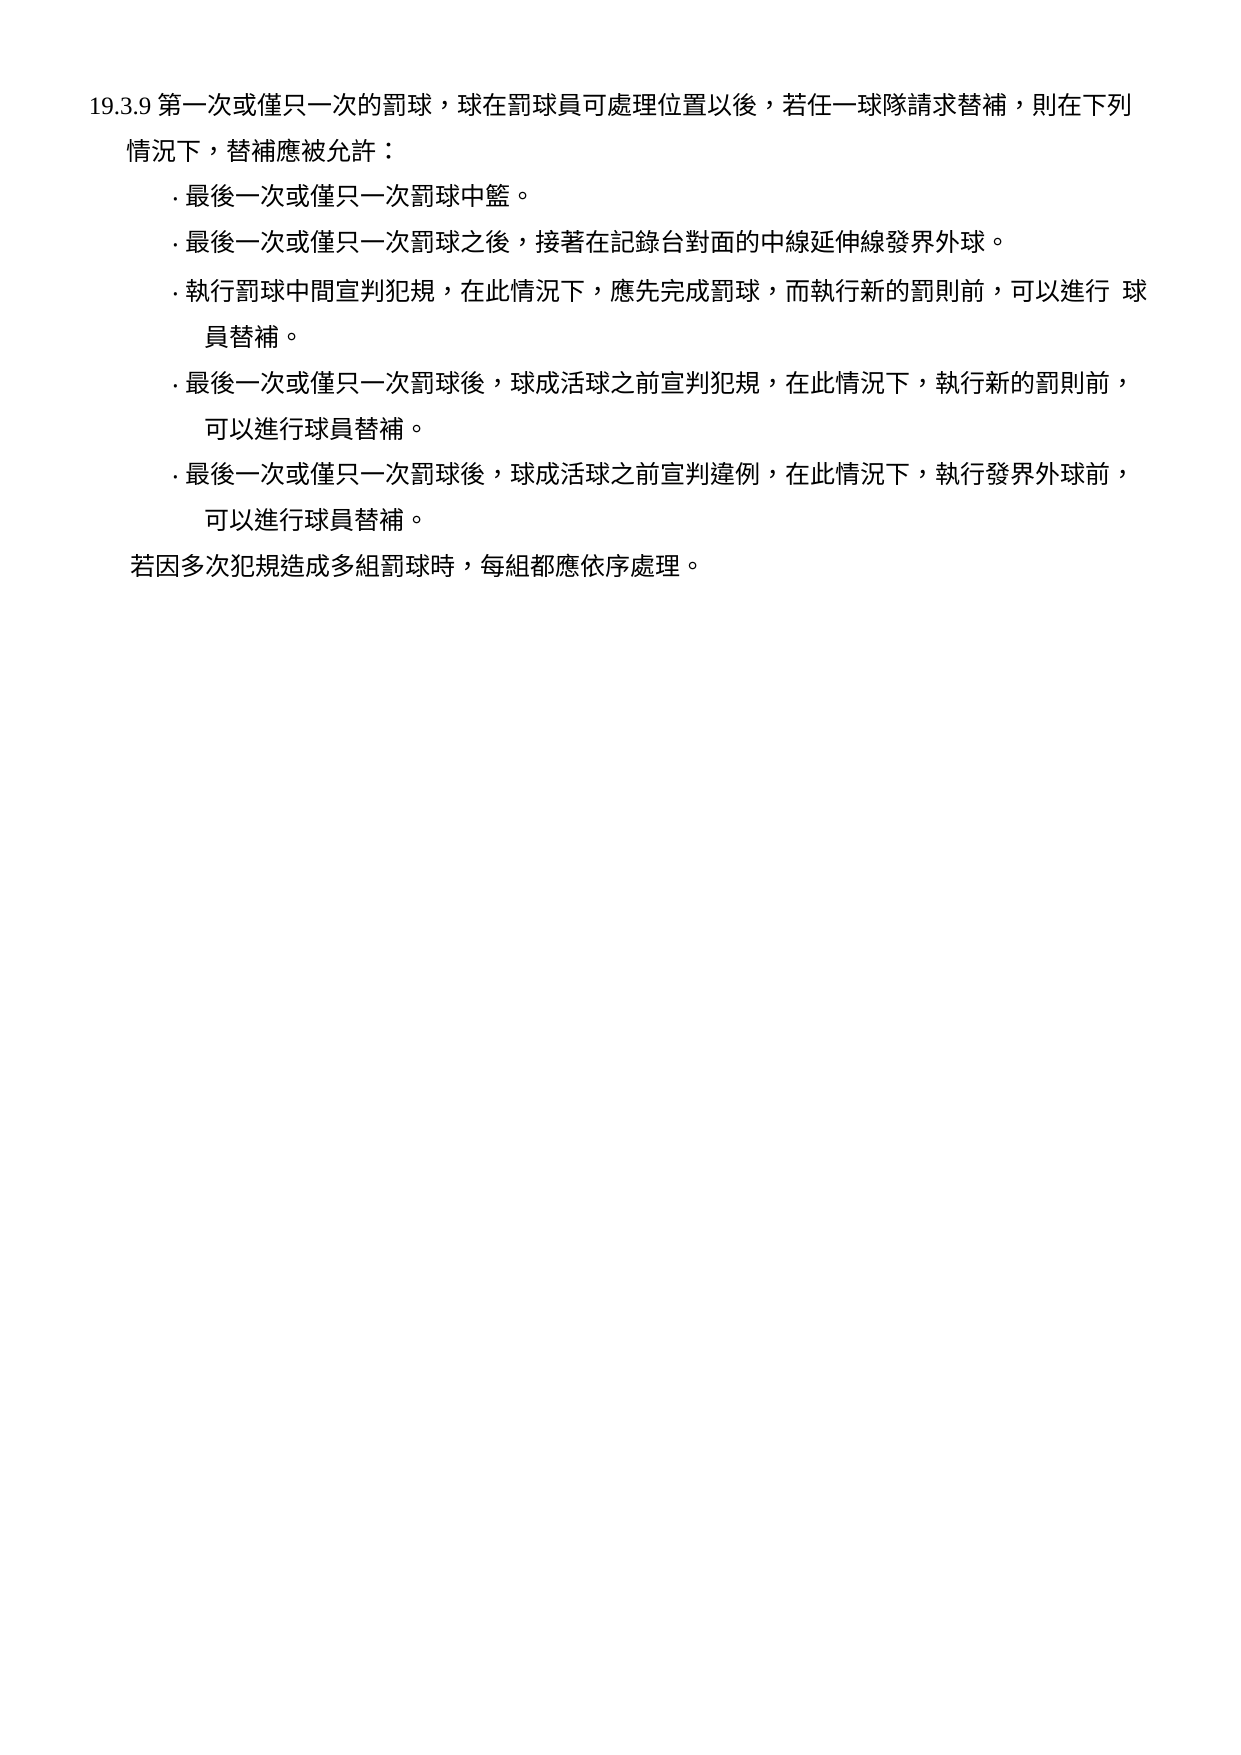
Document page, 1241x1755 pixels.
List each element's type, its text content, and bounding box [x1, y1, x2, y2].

text ‧ 最後一次或僅只一次罰球後，球成活球之前宣判違例，在此情況下，執行發界外球前，可以進行球員替補。 [172, 447, 1152, 539]
text ‧ 執行罰球中間宣判犯規，在此情況下，應先完成罰球，而執行新的罰則前，可以進行 球員替補。 [172, 264, 1152, 356]
text ‧ 最後一次或僅只一次罰球中籃。 [172, 169, 1152, 215]
text 19.3.9 第一次或僅只一次的罰球，球在罰球員可處理位置以後，若任一球隊請求替補，則在下列 [89, 77, 1152, 123]
text 若因多次犯規造成多組罰球時，每組都應依序處理。 [93, 539, 1152, 585]
text ‧ 最後一次或僅只一次罰球後，球成活球之前宣判犯規，在此情況下，執行新的罰則前，可以進行球員替補。 [172, 356, 1152, 447]
text ‧ 最後一次或僅只一次罰球之後，接著在記錄台對面的中線延伸線發界外球。 [172, 215, 1152, 261]
text 情況下，替補應被允許： [89, 123, 1152, 169]
